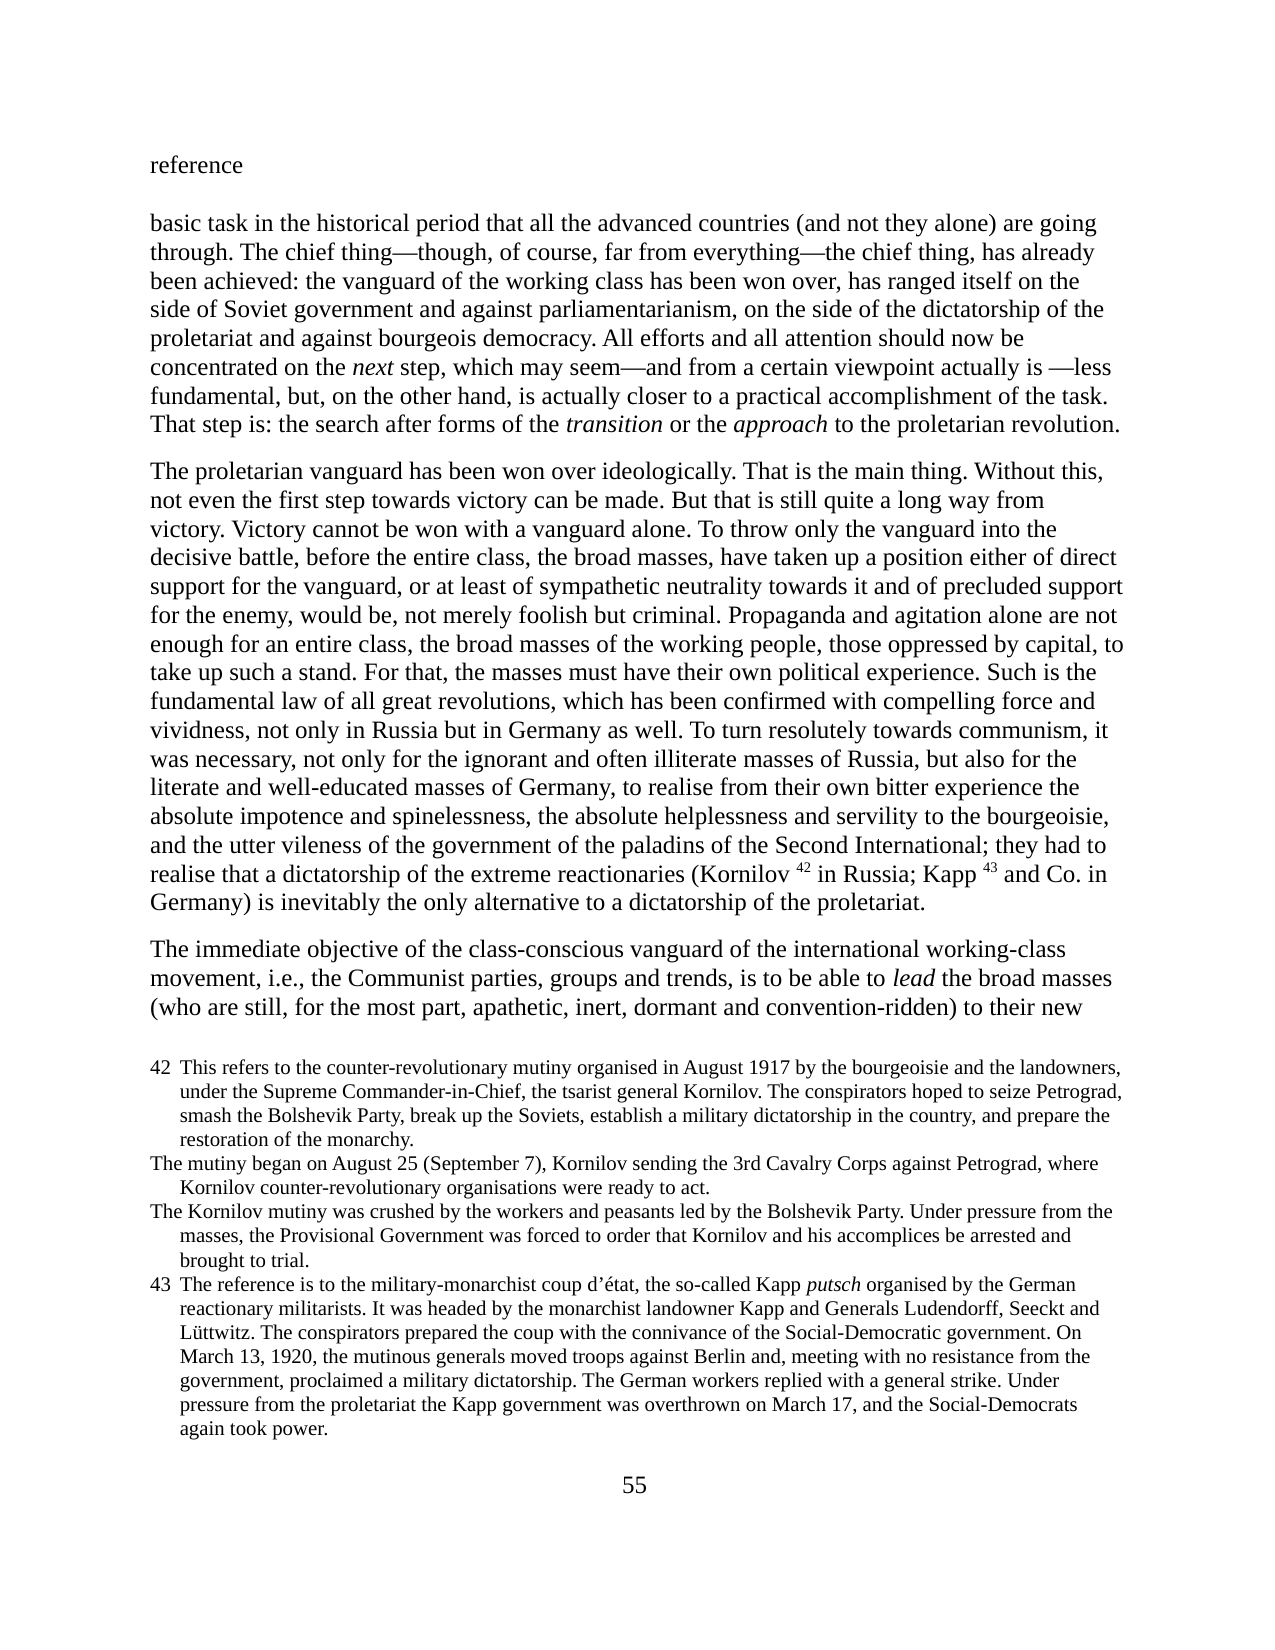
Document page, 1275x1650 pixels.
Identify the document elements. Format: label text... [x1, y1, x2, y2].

text basic task in the historical period that all the advanced countries (and not they alone) are going through. The chief thing—though, of course, far from everything—the chief thing, has already been achieved: the vanguard of the working class has been won over, has ranged itself on the side of Soviet government and against parliamentarianism, on the side of the dictatorship of the proletariat and against bourgeois democracy. All efforts and all attention should now be concentrated on the next step, which may seem—and from a certain viewpoint actually is —less fundamental, but, on the other hand, is actually closer to a practical accomplishment of the task. That step is: the search after forms of the transition or the approach to the proletarian revolution. [150, 208, 1125, 438]
text The immediate objective of the class-conscious vanguard of the international working-class movement, i.e., the Communist parties, groups and trends, is to be able to lead the broad masses (who are still, for the most part, apathetic, inert, dormant and convention-ridden) to their new [150, 934, 1125, 1020]
text The reference is to the military-monarchist coup d’état, the so-called Kapp putsch organised by the German reactionary militarists. It was headed by the monarchist landowner Kapp and Generals Ludendorff, Seeckt and Lüttwitz. The conspirators prepared the coup with the connivance of the Social-Democratic government. On March 13, 1920, the mutinous generals moved troops against Berlin and, meeting with no resistance from the government, proclaimed a military dictatorship. The German workers replied with a general strike. Under pressure from the proletariat the Kapp government was overthrown on March 17, and the Social-Democrats again took power. [150, 1272, 1125, 1440]
text The proletarian vanguard has been won over ideologically. That is the main thing. Without this, not even the first step towards victory can be made. But that is still quite a long way from victory. Victory cannot be won with a vanguard alone. To throw only the vanguard into the decisive battle, before the entire class, the broad masses, have taken up a position either of direct support for the vanguard, or at least of sympathetic neutrality towards it and of precluded support for the enemy, would be, not merely foolish but criminal. Propaganda and agitation alone are not enough for an entire class, the broad masses of the working people, those oppressed by capital, to take up such a stand. For that, the masses must have their own political experience. Such is the fundamental law of all great revolutions, which has been confirmed with compelling force and vividness, not only in Russia but in Germany as well. To turn resolutely towards communism, it was necessary, not only for the ignorant and often illiterate masses of Russia, but also for the literate and well-educated masses of Germany, to realise from their own bitter experience the absolute impotence and spinelessness, the absolute helplessness and servility to the bourgeoisie, and the utter vileness of the government of the paladins of the Second International; they had to realise that a dictatorship of the extreme reactionaries (Kornilov in Russia; Kapp and Co. in Germany) is inevitably the only alternative to a dictatorship of the proletariat. [150, 456, 1125, 916]
text The mutiny began on August 25 (September 7), Kornilov sending the 3rd Cavalry Corps against Petrograd, where Kornilov counter-revolutionary organisations were ready to act. [150, 1151, 1125, 1199]
text The Kornilov mutiny was crushed by the workers and peasants led by the Bolshevik Party. Under pressure from the masses, the Provisional Government was forced to order that Kornilov and his accomplices be arrested and brought to trial. [150, 1199, 1125, 1272]
text This refers to the counter-revolutionary mutiny organised in August 1917 by the bourgeoisie and the landowners, under the Supreme Commander-in-Chief, the tsarist general Kornilov. The conspirators hoped to seize Petrograd, smash the Bolshevik Party, break up the Soviets, establish a military dictatorship in the country, and prepare the restoration of the monarchy. [150, 1055, 1125, 1151]
